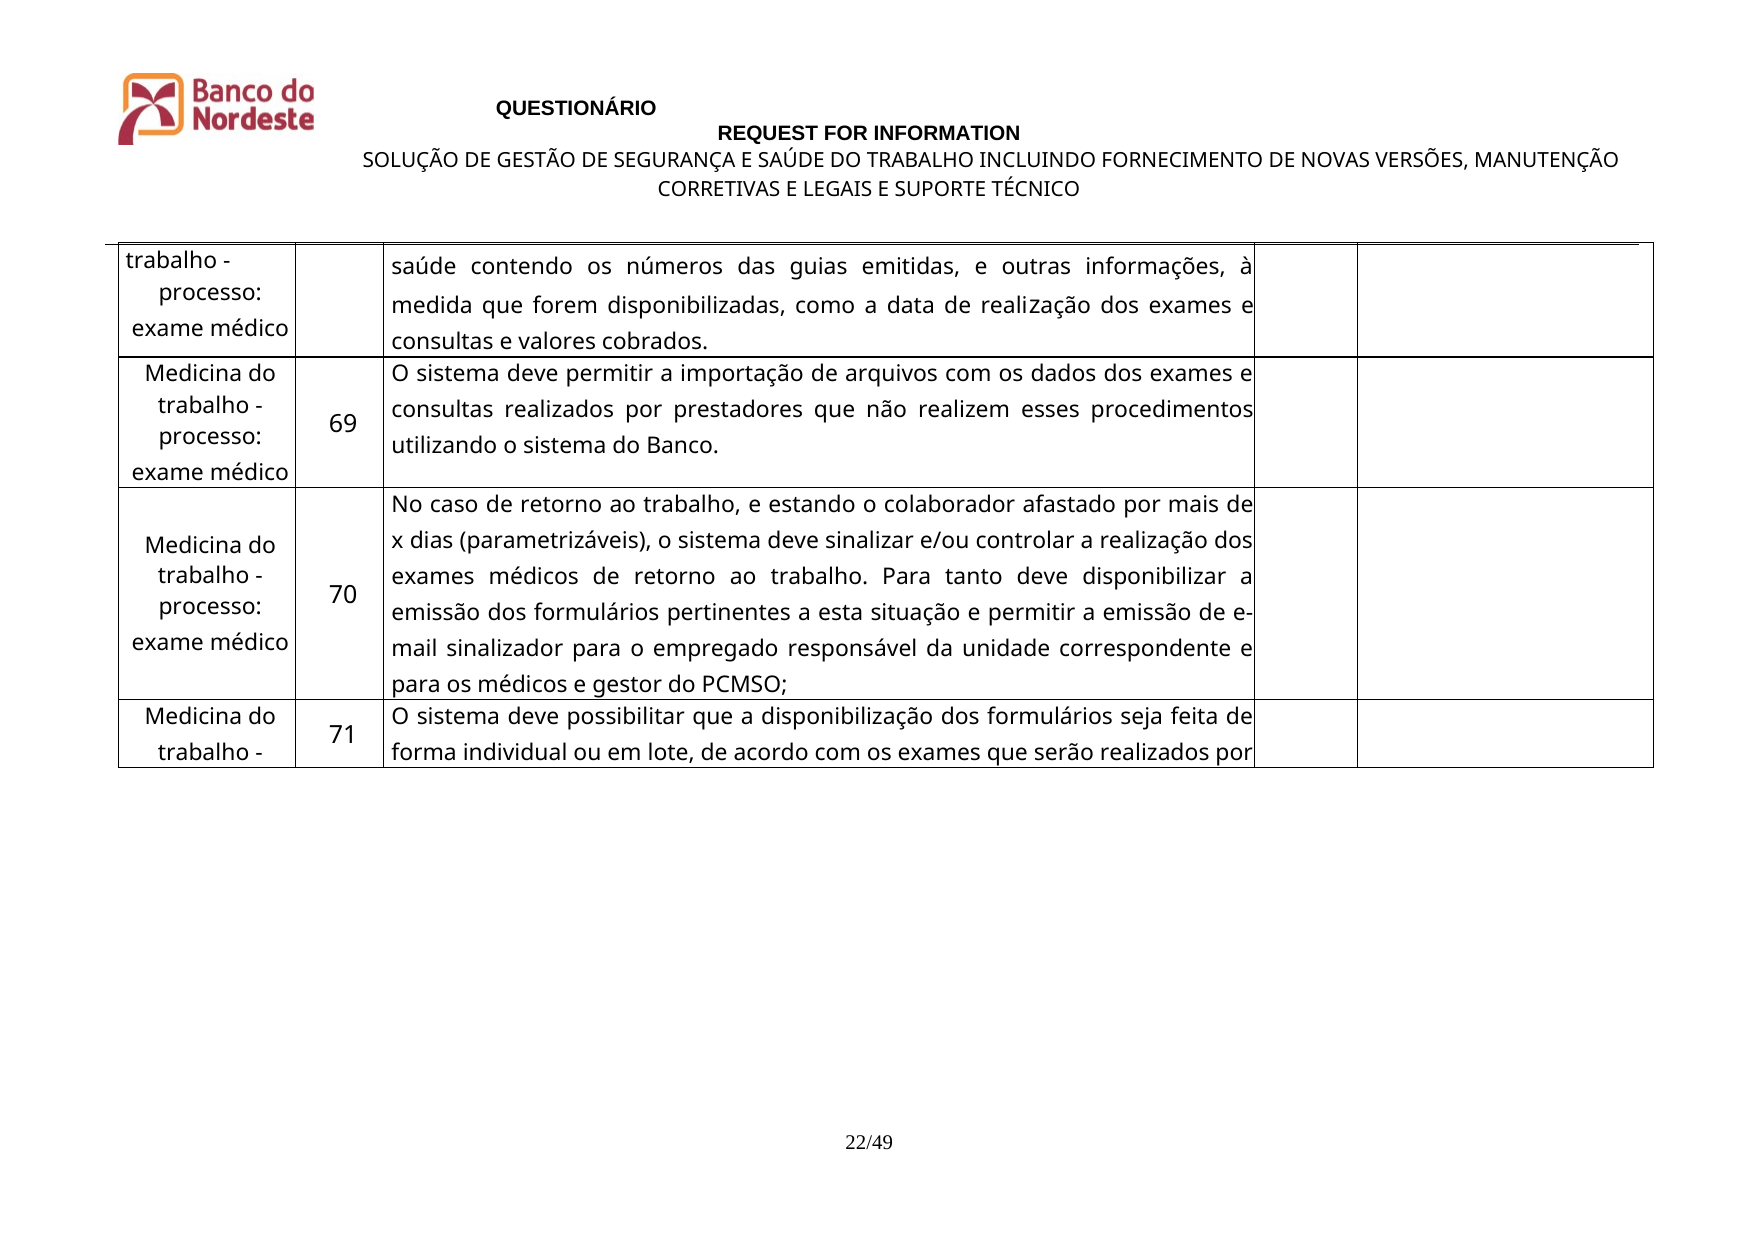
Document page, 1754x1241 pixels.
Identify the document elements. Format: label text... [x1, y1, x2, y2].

table_cell [1255, 358, 1357, 487]
table_cell saúde contendo os números das guias emitidas, e outras informações, à medida que forem disponibilizadas, como a data de realização dos exames e consultas e valores cobrados. [384, 243, 1254, 356]
table_cell O sistema deve permitir a importação de arquivos com os dados dos exames e consultas realizados por prestadores que não realizem esses procedimentos utilizando o sistema do Banco. [384, 358, 1254, 487]
table_cell [1358, 700, 1653, 767]
table_cell [1358, 243, 1653, 356]
table_cell [1255, 700, 1357, 767]
table_cell [1358, 488, 1653, 699]
picture [118, 73, 314, 145]
table_cell 71 [296, 700, 383, 767]
table_cell Medicina do trabalho - processo: exame médico [119, 488, 295, 699]
table_cell [296, 243, 383, 356]
table_cell No caso de retorno ao trabalho, e estando o colaborador afastado por mais de x dias (parametrizáveis), o sistema deve sinalizar e/ou controlar a realização dos exames médicos de retorno ao trabalho. Para tanto deve disponibilizar a emissão dos formulários pertinentes a esta situação e permitir a emissão de e-mail sinalizador para o empregado responsável da unidade correspondente e para os médicos e gestor do PCMSO; [384, 488, 1254, 699]
table_cell 69 [296, 358, 383, 487]
table_cell [1358, 358, 1653, 487]
table_cell 70 [296, 488, 383, 699]
table_cell O sistema deve possibilitar que a disponibilização dos formulários seja feita de forma individual ou em lote, de acordo com os exames que serão realizados por [384, 700, 1254, 767]
table_cell Medicina do trabalho - [119, 700, 295, 767]
table_cell trabalho - processo: exame médico [119, 243, 295, 356]
table_cell [1255, 488, 1357, 699]
table_cell Medicina do trabalho - processo: exame médico [119, 358, 295, 487]
table_cell [1255, 243, 1357, 356]
